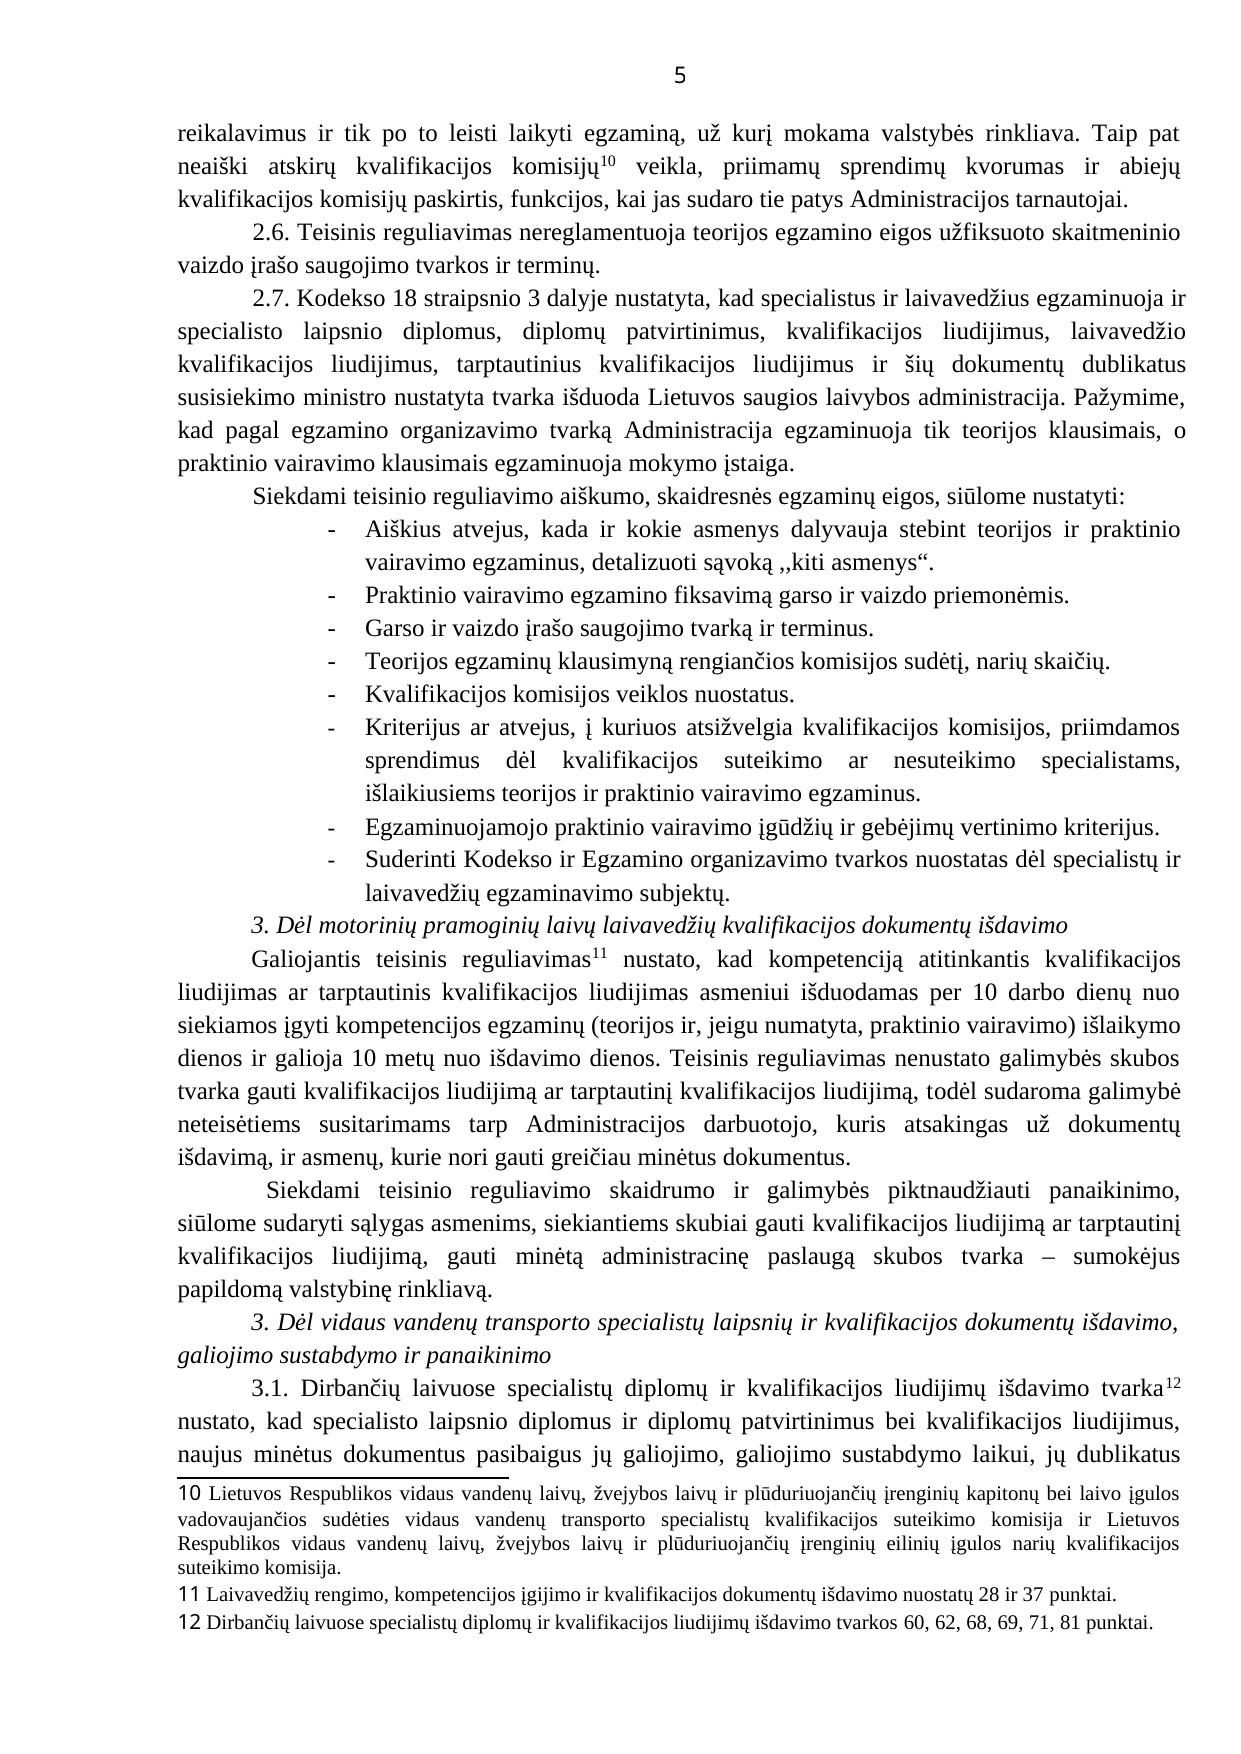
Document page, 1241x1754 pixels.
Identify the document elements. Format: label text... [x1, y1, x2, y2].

text 2.7. Kodekso 18 straipsnio 3 dalyje nustatyta, kad specialistus ir laivavedžius egzaminuoja ir specialisto laipsnio diplomus, diplomų patvirtinimus, kvalifikacijos liudijimus, laivavedžio kvalifikacijos liudijimus, tarptautinius kvalifikacijos liudijimus ir šių dokumentų dublikatus susisiekimo ministro nustatyta tvarka išduoda Lietuvos saugios laivybos administracija. Pažymime, kad pagal egzamino organizavimo tvarką Administracija egzaminuoja tik teorijos klausimais, o praktinio vairavimo klausimais egzaminuoja mokymo įstaiga. [177, 283, 1187, 477]
text 2.6. Teisinis reguliavimas nereglamentuoja teorijos egzamino eigos užfiksuoto skaitmeninio vaizdo įrašo saugojimo tvarkos ir terminų. [177, 217, 1181, 279]
list Kriterijus ar atvejus, į kuriuos atsižvelgia kvalifikacijos komisijos, priimdamos sprendimus dėl kvalifikacijos suteikimo ar nesuteikimo specialistams, išlaikiusiems teorijos ir praktinio vairavimo egzaminus. [327, 712, 1181, 807]
list Aiškius atvejus, kada ir kokie asmenys dalyvauja stebint teorijos ir praktinio vairavimo egzaminus, detalizuoti sąvoką ,,kiti asmenys“. [327, 514, 1181, 576]
text 3. Dėl motorinių pramoginių laivų laivavedžių kvalifikacijos dokumentų išdavimo [177, 911, 1181, 939]
text 3. Dėl vidaus vandenų transporto specialistų laipsnių ir kvalifikacijos dokumentų išdavimo, galiojimo sustabdymo ir panaikinimo [177, 1307, 1181, 1369]
text Dirbančių laivuose specialistų diplomų ir kvalifikacijos liudijimų išdavimo tvarkos 60, 62, 68, 69, 71, 81 punktai. [177, 1607, 1181, 1636]
list Kvalifikacijos komisijos veiklos nuostatus. [327, 679, 1181, 708]
list Garso ir vaizdo įrašo saugojimo tvarką ir terminus. [327, 613, 1181, 642]
text Laivavedžių rengimo, kompetencijos įgijimo ir kvalifikacijos dokumentų išdavimo nuostatų 28 ir 37 punktai. [177, 1579, 1181, 1607]
list Teorijos egzaminų klausimyną rengiančios komisijos sudėtį, narių skaičių. [327, 646, 1181, 675]
text Siekdami teisinio reguliavimo aiškumo, skaidresnės egzaminų eigos, siūlome nustatyti: [177, 481, 1181, 510]
list Suderinti Kodekso ir Egzamino organizavimo tvarkos nuostatas dėl specialistų ir laivavedžių egzaminavimo subjektų. [327, 844, 1181, 906]
text Siekdami teisinio reguliavimo skaidrumo ir galimybės piktnaudžiauti panaikinimo, siūlome sudaryti sąlygas asmenims, siekiantiems skubiai gauti kvalifikacijos liudijimą ar tarptautinį kvalifikacijos liudijimą, gauti minėtą administracinę paslaugą skubos tvarka – sumokėjus papildomą valstybinę rinkliavą. [177, 1175, 1181, 1303]
text Galiojantis teisinis reguliavimas nustato, kad kompetenciją atitinkantis kvalifikacijos liudijimas ar tarptautinis kvalifikacijos liudijimas asmeniui išduodamas per 10 darbo dienų nuo siekiamos įgyti kompetencijos egzaminų (teorijos ir, jeigu numatyta, praktinio vairavimo) išlaikymo dienos ir galioja 10 metų nuo išdavimo dienos. Teisinis reguliavimas nenustato galimybės skubos tvarka gauti kvalifikacijos liudijimą ar tarptautinį kvalifikacijos liudijimą, todėl sudaroma galimybė neteisėtiems susitarimams tarp Administracijos darbuotojo, kuris atsakingas už dokumentų išdavimą, ir asmenų, kurie nori gauti greičiau minėtus dokumentus. [177, 944, 1181, 1171]
text Lietuvos Respublikos vidaus vandenų laivų, žvejybos laivų ir plūduriuojančių įrenginių kapitonų bei laivo įgulos vadovaujančios sudėties vidaus vandenų transporto specialistų kvalifikacijos suteikimo komisija ir Lietuvos Respublikos vidaus vandenų laivų, žvejybos laivų ir plūduriuojančių įrenginių eilinių įgulos narių kvalifikacijos suteikimo komisija. [177, 1478, 1181, 1579]
list Praktinio vairavimo egzamino fiksavimą garso ir vaizdo priemonėmis. [327, 580, 1181, 609]
text 3.1. Dirbančių laivuose specialistų diplomų ir kvalifikacijos liudijimų išdavimo tvarka nustato, kad specialisto laipsnio diplomus ir diplomų patvirtinimus bei kvalifikacijos liudijimus, naujus minėtus dokumentus pasibaigus jų galiojimo, galiojimo sustabdymo laikui, jų dublikatus [177, 1373, 1181, 1468]
list Egzaminuojamojo praktinio vairavimo įgūdžių ir gebėjimų vertinimo kriterijus. [327, 812, 1181, 840]
text reikalavimus ir tik po to leisti laikyti egzaminą, už kurį mokama valstybės rinkliava. Taip pat neaiški atskirų kvalifikacijos komisijų veikla, priimamų sprendimų kvorumas ir abiejų kvalifikacijos komisijų paskirtis, funkcijos, kai jas sudaro tie patys Administracijos tarnautojai. [177, 118, 1181, 213]
